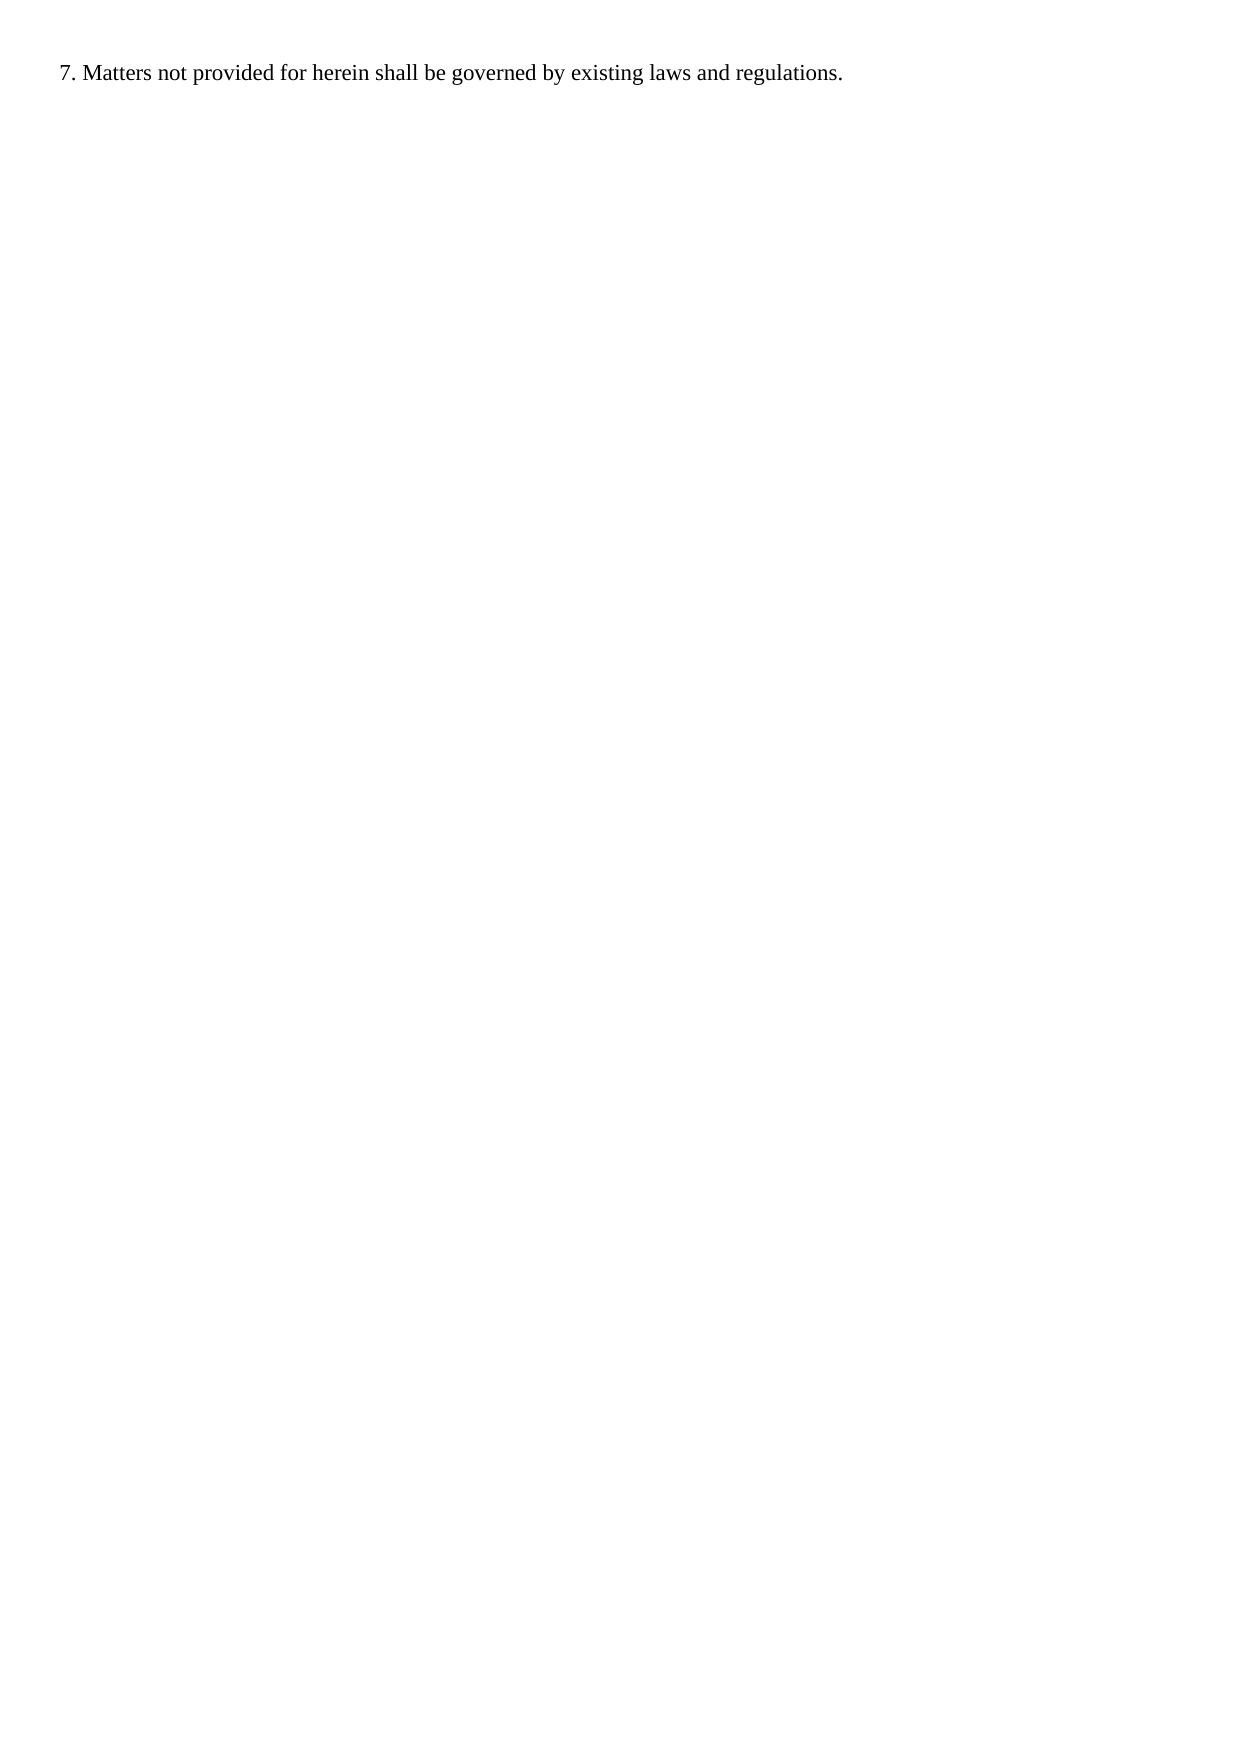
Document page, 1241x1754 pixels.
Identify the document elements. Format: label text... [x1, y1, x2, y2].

text 7. Matters not provided for herein shall be governed by existing laws and regulations. [59, 59, 1181, 85]
